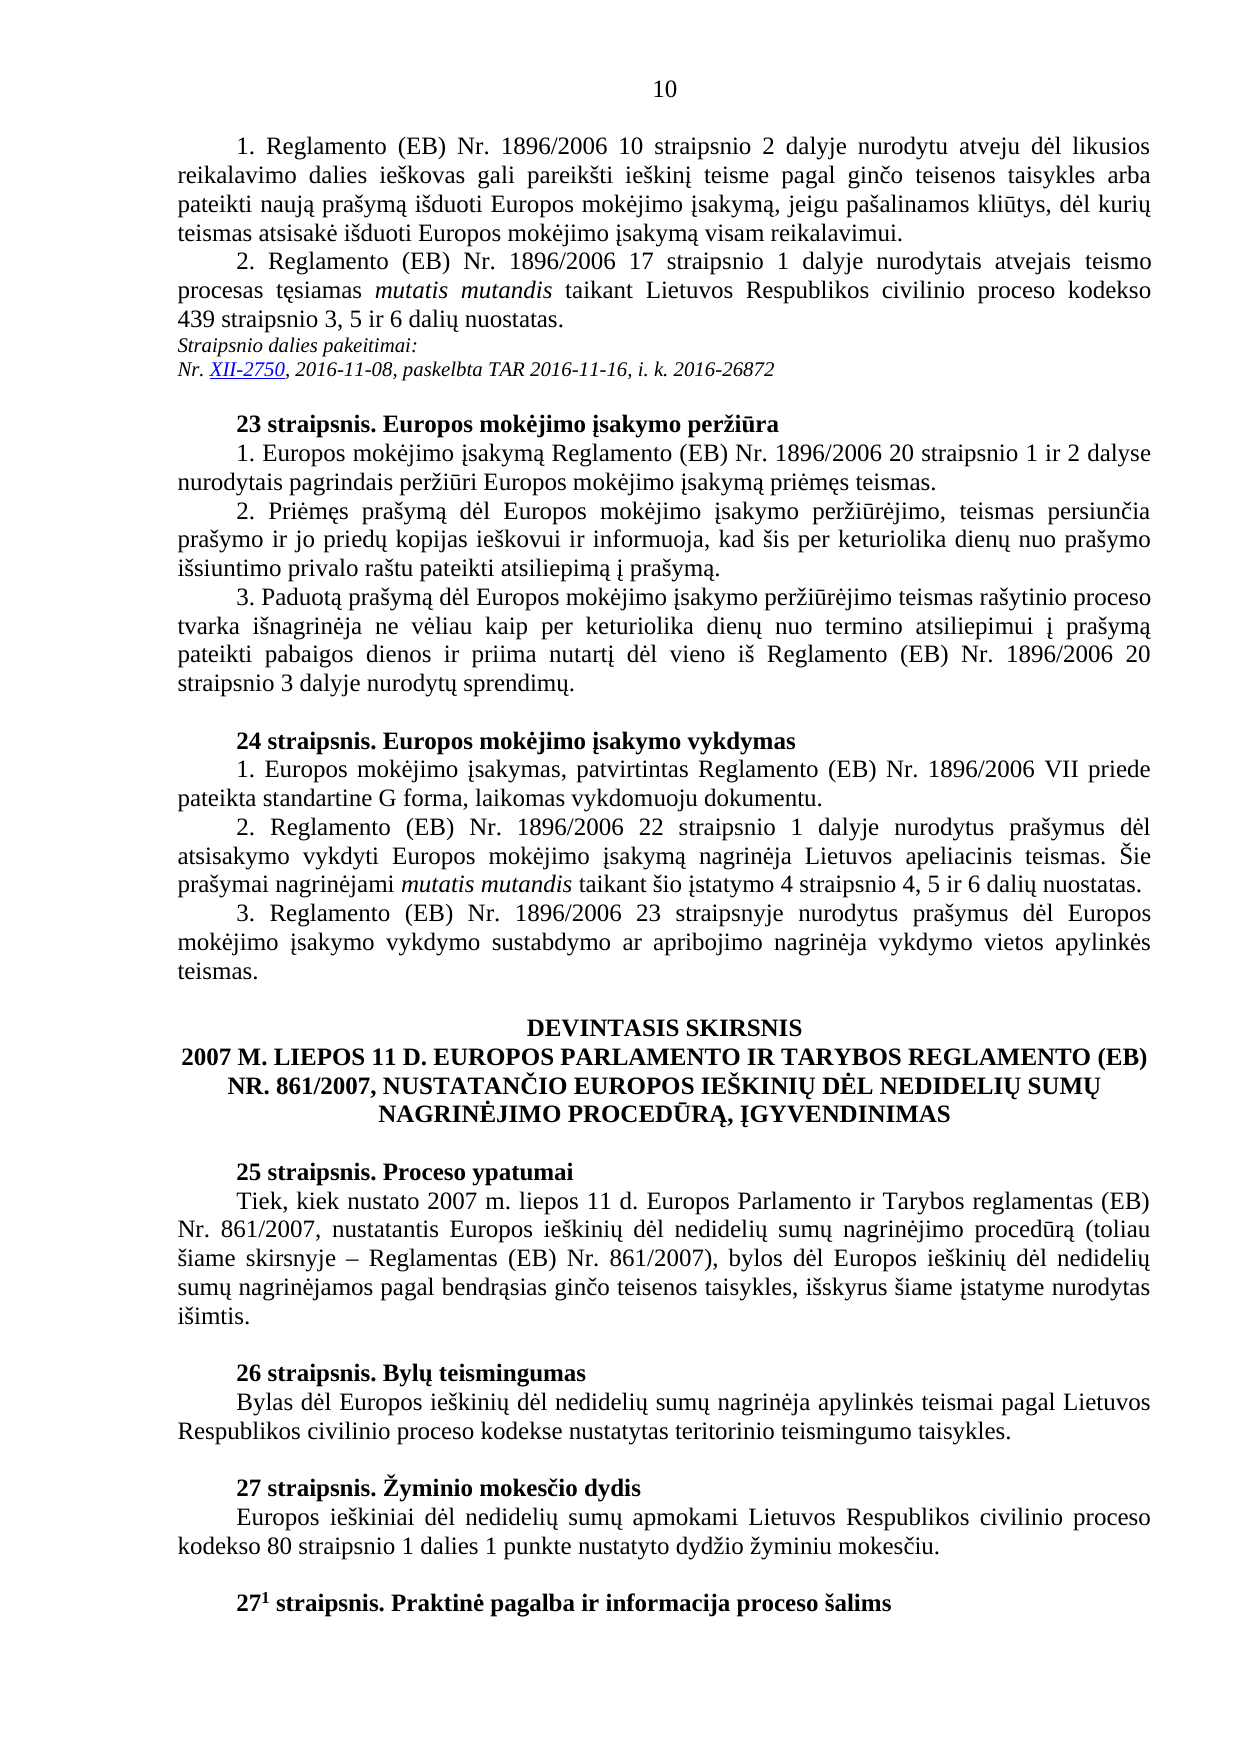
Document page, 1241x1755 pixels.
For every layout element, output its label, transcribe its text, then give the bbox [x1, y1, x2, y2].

text 23 straipsnis. Europos mokėjimo įsakymo peržiūra [177, 409, 1152, 438]
text 1. Reglamento (EB) Nr. 1896/2006 10 straipsnio 2 dalyje nurodytu atveju dėl likusios reikalavimo dalies ieškovas gali pareikšti ieškinį teisme pagal ginčo teisenos taisykles arba pateikti naują prašymą išduoti Europos mokėjimo įsakymą, jeigu pašalinamos kliūtys, dėl kurių teismas atsisakė išduoti Europos mokėjimo įsakymą visam reikalavimui. [177, 131, 1152, 246]
text 26 straipsnis. Bylų teismingumas [177, 1358, 1152, 1387]
text Europos ieškiniai dėl nedidelių sumų apmokami Lietuvos Respublikos civilinio proceso kodekso 80 straipsnio 1 dalies 1 punkte nustatyto dydžio žyminiu mokesčiu. [177, 1502, 1152, 1559]
text Straipsnio dalies pakeitimai: [177, 333, 1152, 357]
text DEVINTASIS SKIRSNIS [177, 1013, 1152, 1042]
text Tiek, kiek nustato 2007 m. liepos 11 d. Europos Parlamento ir Tarybos reglamentas (EB) Nr. 861/2007, nustatantis Europos ieškinių dėl nedidelių sumų nagrinėjimo procedūrą (toliau šiame skirsnyje – Reglamentas (EB) Nr. 861/2007), bylos dėl Europos ieškinių dėl nedidelių sumų nagrinėjamos pagal bendrąsias ginčo teisenos taisykles, išskyrus šiame įstatyme nurodytas išimtis. [177, 1186, 1152, 1329]
text 27 straipsnis. Žyminio mokesčio dydis [177, 1473, 1152, 1502]
text Nr. XII-2750, 2016-11-08, paskelbta TAR 2016-11-16, i. k. 2016-26872 [177, 357, 1152, 381]
text 2. Reglamento (EB) Nr. 1896/2006 22 straipsnio 1 dalyje nurodytus prašymus dėl atsisakymo vykdyti Europos mokėjimo įsakymą nagrinėja Lietuvos apeliacinis teismas. Šie prašymai nagrinėjami mutatis mutandis taikant šio įstatymo 4 straipsnio 4, 5 ir 6 dalių nuostatas. [177, 812, 1152, 898]
text 2. Priėmęs prašymą dėl Europos mokėjimo įsakymo peržiūrėjimo, teismas persiunčia prašymo ir jo priedų kopijas ieškovui ir informuoja, kad šis per keturiolika dienų nuo prašymo išsiuntimo privalo raštu pateikti atsiliepimą į prašymą. [177, 496, 1152, 582]
text 1. Europos mokėjimo įsakymas, patvirtintas Reglamento (EB) Nr. 1896/2006 VII priede pateikta standartine G forma, laikomas vykdomuoju dokumentu. [177, 754, 1152, 812]
text 271 straipsnis. Praktinė pagalba ir informacija proceso šalims [177, 1588, 1152, 1617]
text 1. Europos mokėjimo įsakymą Reglamento (EB) Nr. 1896/2006 20 straipsnio 1 ir 2 dalyse nurodytais pagrindais peržiūri Europos mokėjimo įsakymą priėmęs teismas. [177, 438, 1152, 496]
text 2. Reglamento (EB) Nr. 1896/2006 17 straipsnio 1 dalyje nurodytais atvejais teismo procesas tęsiamas mutatis mutandis taikant Lietuvos Respublikos civilinio proceso kodekso 439 straipsnio 3, 5 ir 6 dalių nuostatas. [177, 246, 1152, 333]
text 2007 M. LIEPOS 11 D. EUROPOS PARLAMENTO IR TARYBOS REGLAMENTO (EB) NR. 861/2007, NUSTATANČIO EUROPOS IEŠKINIŲ DĖL NEDIDELIŲ SUMŲ NAGRINĖJIMO PROCEDŪRĄ, ĮGYVENDINIMAS [177, 1042, 1152, 1128]
text 3. Paduotą prašymą dėl Europos mokėjimo įsakymo peržiūrėjimo teismas rašytinio proceso tvarka išnagrinėja ne vėliau kaip per keturiolika dienų nuo termino atsiliepimui į prašymą pateikti pabaigos dienos ir priima nutartį dėl vieno iš Reglamento (EB) Nr. 1896/2006 20 straipsnio 3 dalyje nurodytų sprendimų. [177, 582, 1152, 697]
text 3. Reglamento (EB) Nr. 1896/2006 23 straipsnyje nurodytus prašymus dėl Europos mokėjimo įsakymo vykdymo sustabdymo ar apribojimo nagrinėja vykdymo vietos apylinkės teismas. [177, 898, 1152, 984]
text Bylas dėl Europos ieškinių dėl nedidelių sumų nagrinėja apylinkės teismai pagal Lietuvos Respublikos civilinio proceso kodekse nustatytas teritorinio teismingumo taisykles. [177, 1387, 1152, 1444]
text 25 straipsnis. Proceso ypatumai [177, 1157, 1152, 1186]
text 24 straipsnis. Europos mokėjimo įsakymo vykdymas [177, 726, 1152, 754]
